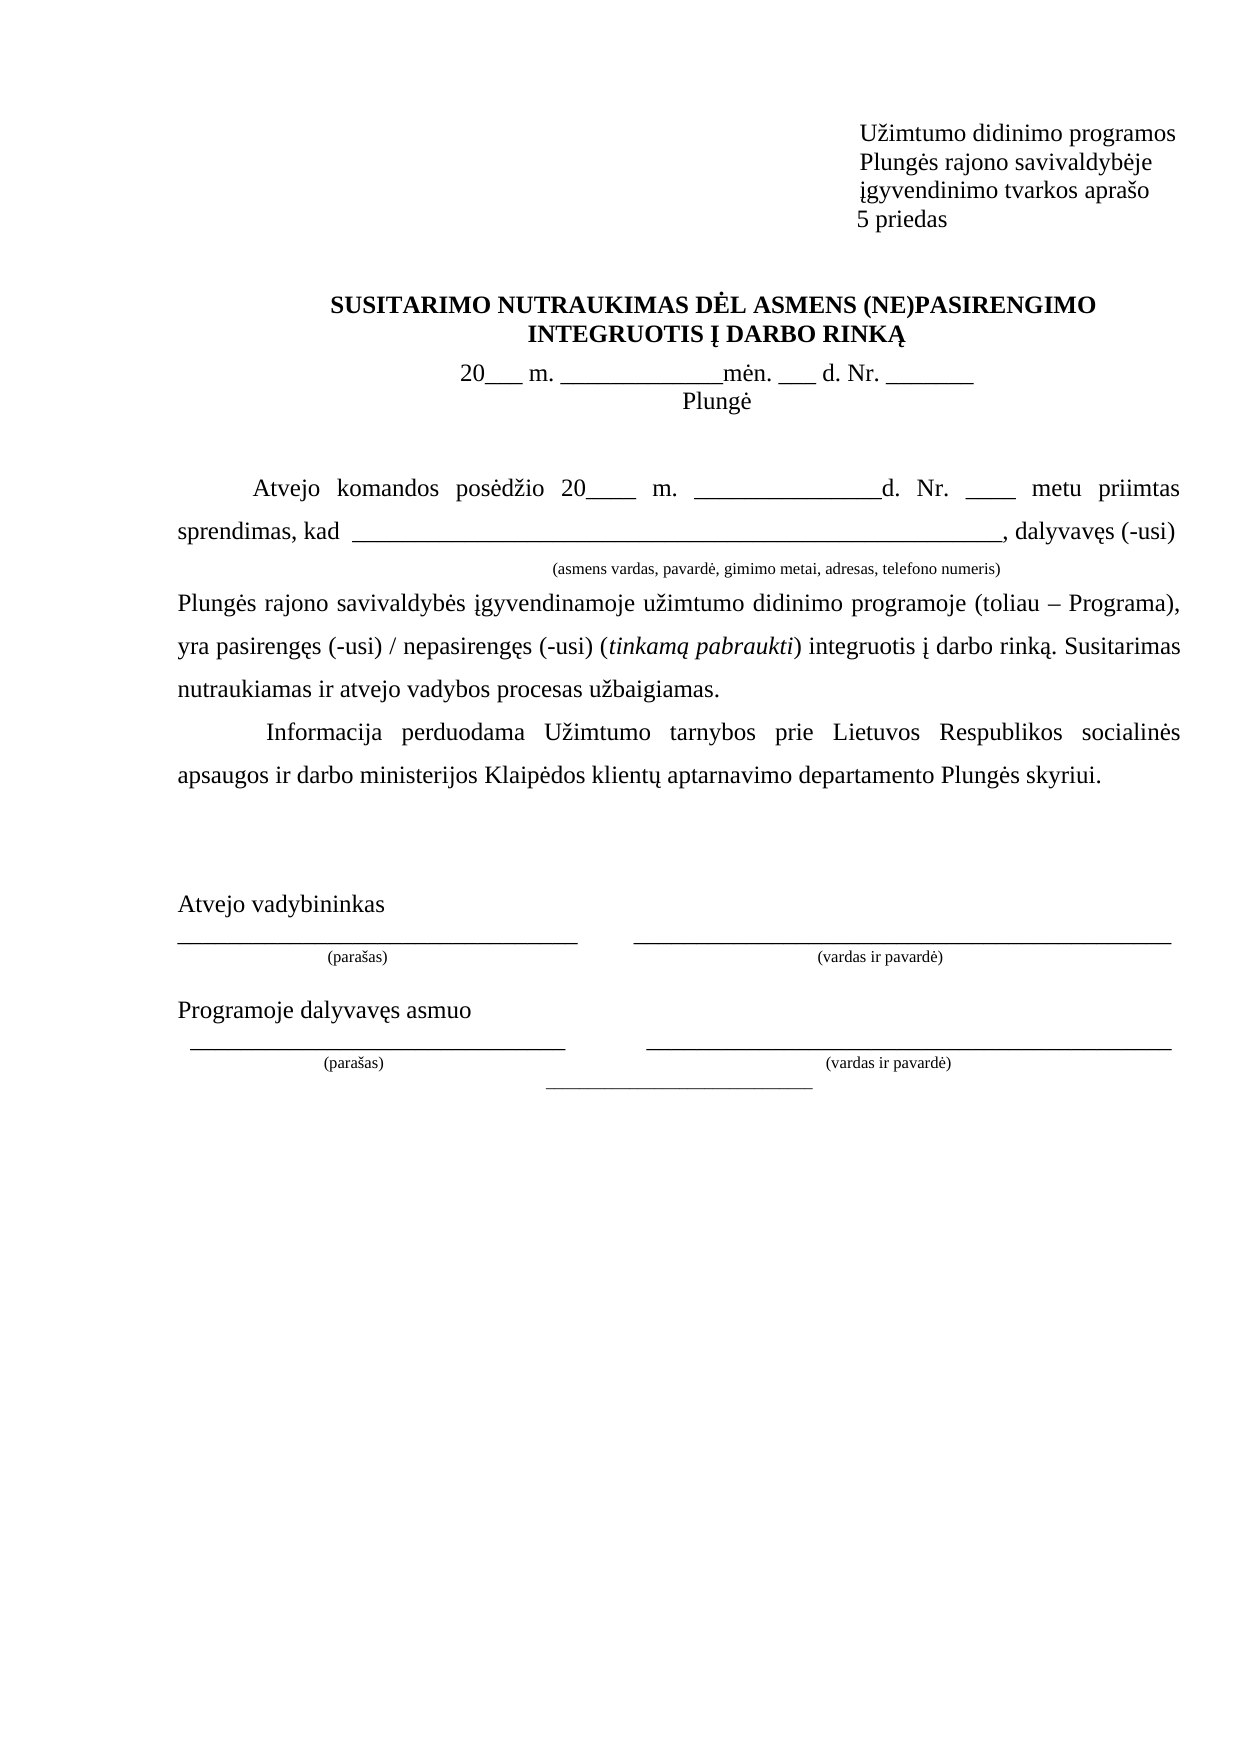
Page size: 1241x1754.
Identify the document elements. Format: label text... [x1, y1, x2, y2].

text ______________________________ __________________________________________ [177, 1024, 1181, 1052]
text Plungės rajono savivaldybėje [717, 147, 1181, 176]
text Plungė [177, 386, 1181, 415]
text 5 priedas [177, 204, 1181, 233]
text SUSITARIMO NUTRAUKIMAS DĖL ASMENS (NE)PASIRENGIMO [177, 291, 1181, 319]
text INTEGRUOTIS Į DARBO RINKĄ [177, 319, 1181, 348]
text ________________________________ ___________________________________________ [177, 918, 1181, 947]
text įgyvendinimo tvarkos aprašo [717, 176, 1181, 204]
text ________________________________ [177, 1072, 1181, 1091]
text (parašas) (vardas ir pavardė) [177, 1052, 1181, 1072]
text (asmens vardas, pavardė, gimimo metai, adresas, telefono numeris) [477, 559, 1181, 588]
text 20___ m. _____________mėn. ___ d. Nr. _______ [177, 358, 1181, 386]
text Plungės rajono savivaldybės įgyvendinamoje užimtumo didinimo programoje (toliau – Programa), yra pasirengęs (-usi) / nepasirengęs (-usi) (tinkamą pabraukti) integruotis į darbo rinką. Susitarimas nutraukiamas ir atvejo vadybos procesas užbaigiamas. [177, 588, 1181, 703]
text Informacija perduodama Užimtumo tarnybos prie Lietuvos Respublikos socialinės apsaugos ir darbo ministerijos Klaipėdos klientų aptarnavimo departamento Plungės skyriui. [177, 717, 1181, 789]
text (parašas) (vardas ir pavardė) [177, 947, 1181, 966]
text Atvejo vadybininkas [177, 889, 1181, 918]
text Užimtumo didinimo programos [582, 118, 1181, 147]
text Programoje dalyvavęs asmuo [177, 995, 1181, 1024]
text Atvejo komandos posėdžio 20____ m. _______________d. Nr. ____ metu priimtas sprendimas, kad ____________________________________________________, dalyvavęs (-usi) [177, 473, 1181, 544]
